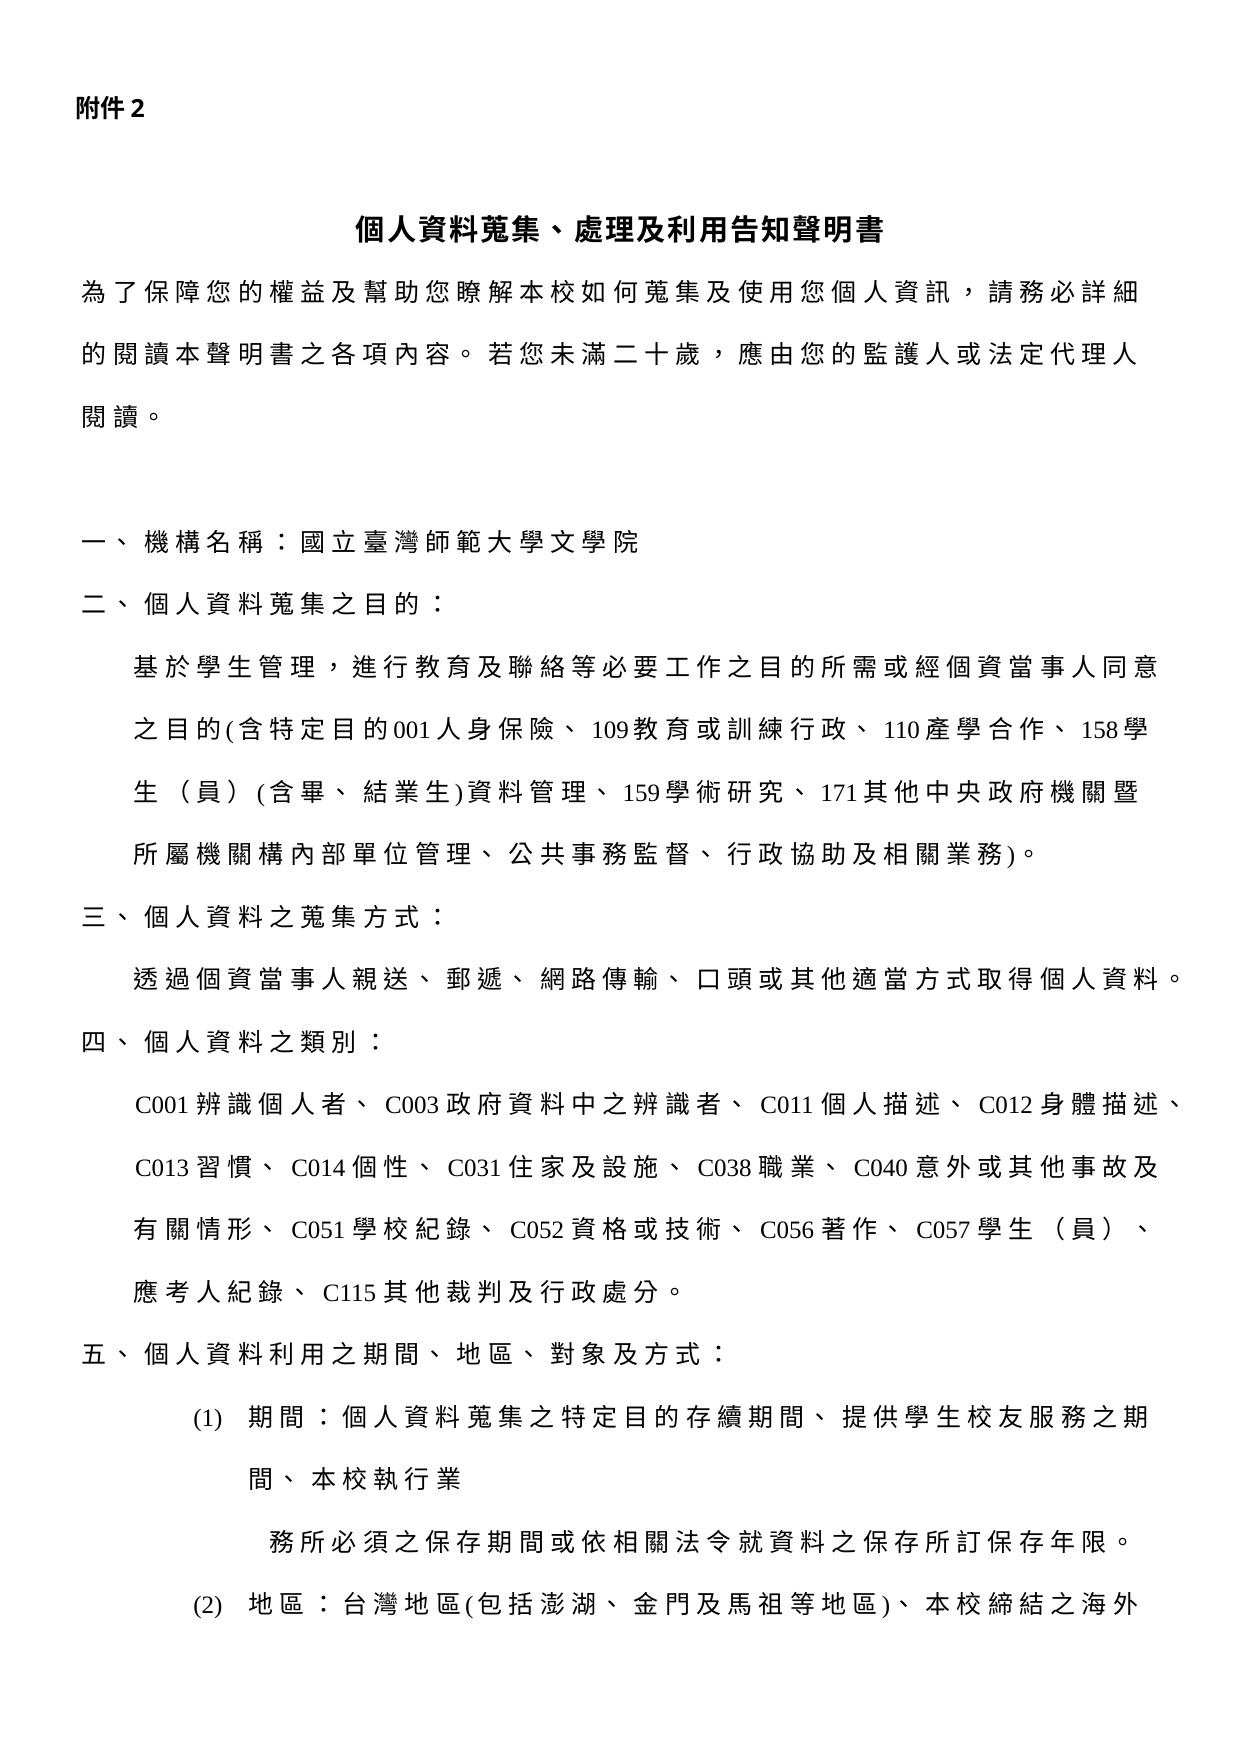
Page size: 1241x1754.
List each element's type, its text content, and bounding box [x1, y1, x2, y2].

text 務所必須之保存期間或依相關法令就資料之保存所訂保存年限。 [237, 1498, 1162, 1561]
text 基於學生管理，進行教育及聯絡等必要工作之目的所需或經個資當事人同意之目的(含特定目的001人身保險、109教育或訓練行政、110產學合作、158學生（員）(含畢、結業生)資料管理、159學術研究、171其他中央政府機關暨所屬機關構內部單位管理、公共事務監督、行政協助及相關業務)。 [128, 623, 1162, 873]
text 透過個資當事人親送、郵遞、網路傳輸、口頭或其他適當方式取得個人資料。 [128, 936, 1162, 998]
list 地區：台灣地區(包括澎湖、金門及馬祖等地區)、本校締結之海外 [187, 1561, 1162, 1623]
text C001辨識個人者、C003政府資料中之辨識者、C011個人描述、C012身體描述、C013習慣、C014個性、C031住家及設施、C038職業、C040意外或其他事故及有關情形、C051學校紀錄、C052資格或技術、C056著作、C057學生（員）、應考人紀錄、C115其他裁判及行政處分。 [128, 1061, 1162, 1311]
list 期間：個人資料蒐集之特定目的存續期間、提供學生校友服務之期間、本校執行業 [187, 1373, 1162, 1498]
text 二、個人資料蒐集之目的： [78, 561, 1162, 623]
text 一、機構名稱：國立臺灣師範大學文學院 [78, 498, 1162, 561]
text 為了保障您的權益及幫助您瞭解本校如何蒐集及使用您個人資訊，請務必詳細的閱讀本聲明書之各項內容。若您未滿二十歲，應由您的監護人或法定代理人閱讀。 [78, 248, 1162, 436]
text 五、個人資料利用之期間、地區、對象及方式： [78, 1311, 1162, 1373]
text 三、個人資料之蒐集方式： [78, 873, 1162, 936]
text 四、個人資料之類別： [78, 998, 1162, 1061]
text 個人資料蒐集、處理及利用告知聲明書 [78, 186, 1162, 248]
